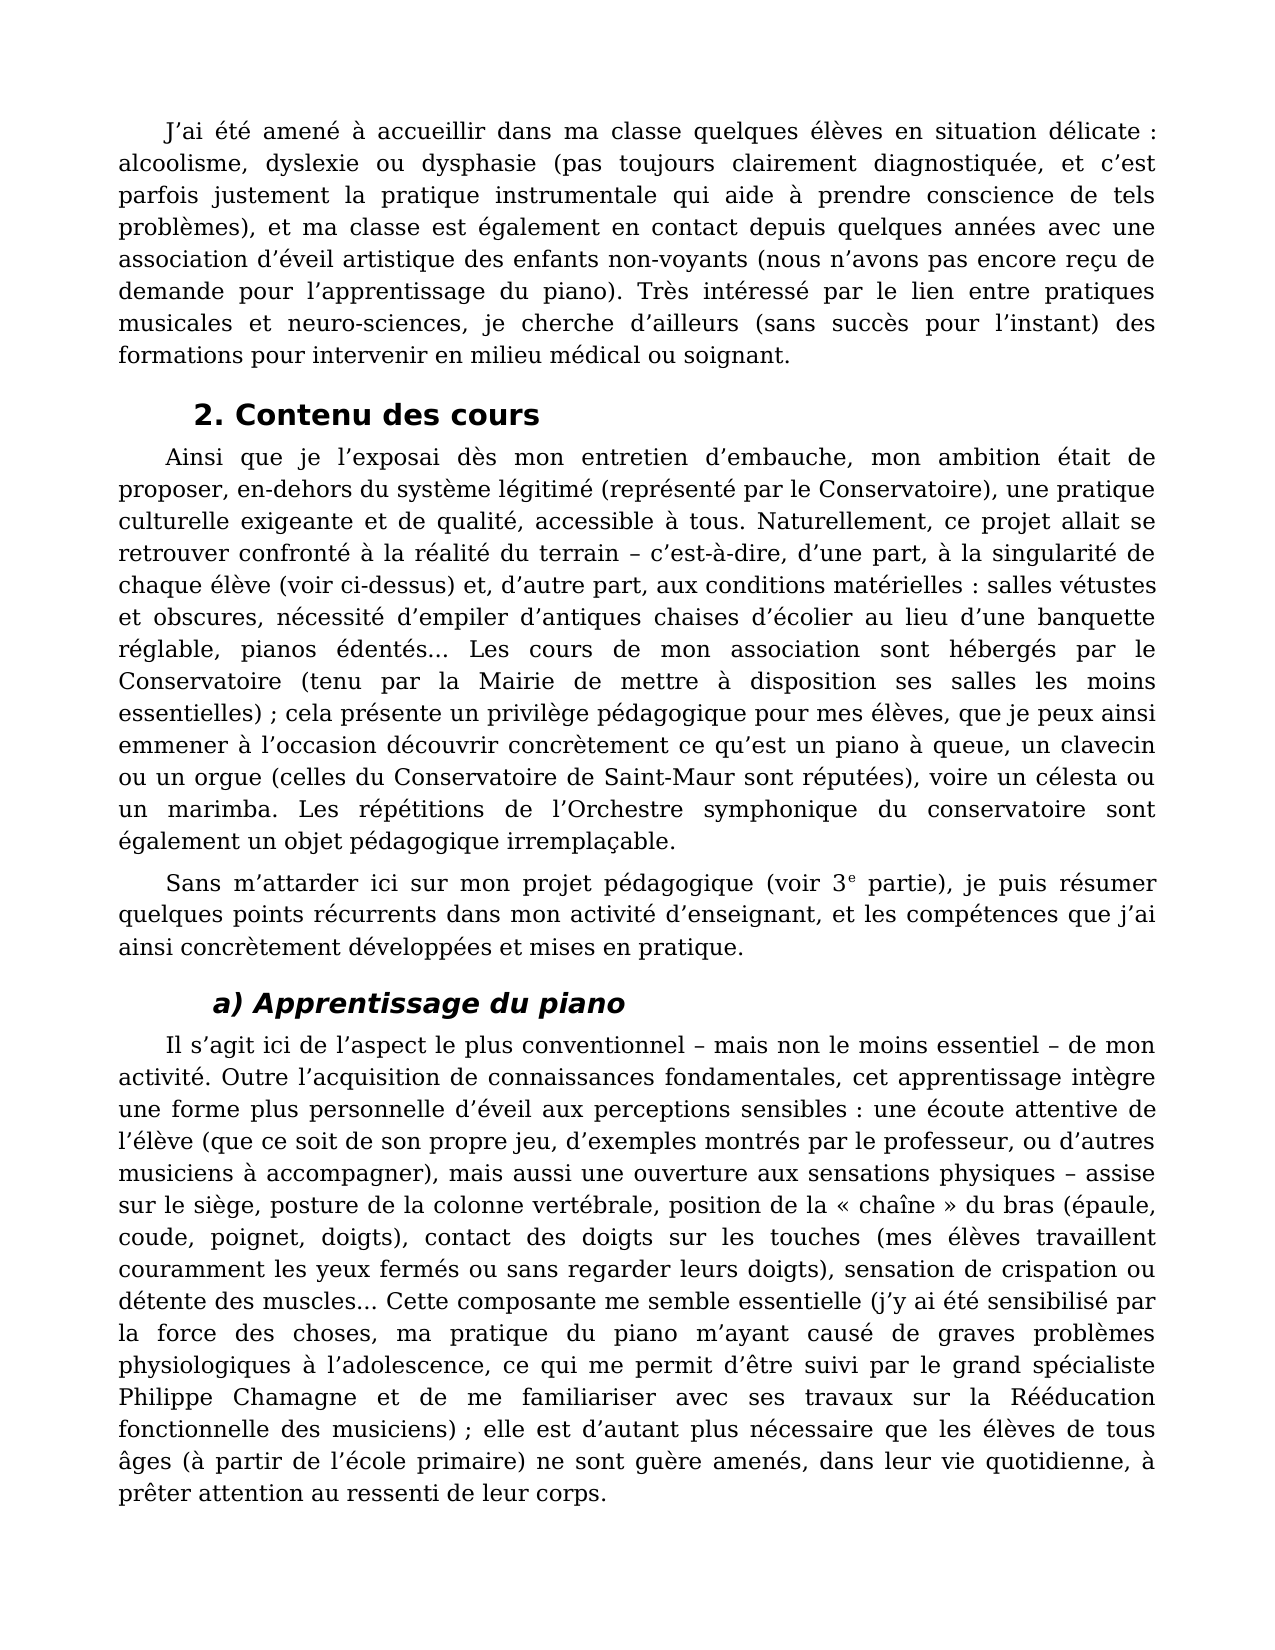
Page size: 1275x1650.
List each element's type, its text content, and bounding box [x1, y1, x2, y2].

text Ainsi que je l’exposai dès mon entretien d’embauche, mon ambition était de proposer, en-dehors du système légitimé (représenté par le Conservatoire), une pratique culturelle exigeante et de qualité, accessible à tous. Naturellement, ce projet allait se retrouver confronté à la réalité du terrain – c’est-à-dire, d’une part, à la singularité de chaque élève (voir ci-dessus) et, d’autre part, aux conditions matérielles : salles vétustes et obscures, nécessité d’empiler d’antiques chaises d’écolier au lieu d’une banquette réglable, pianos édentés... Les cours de mon association sont hébergés par le Conservatoire (tenu par la Mairie de mettre à disposition ses salles les moins essentielles) ; cela présente un privilège pédagogique pour mes élèves, que je peux ainsi emmener à l’occasion découvrir concrètement ce qu’est un piano à queue, un clavecin ou un orgue (celles du Conservatoire de Saint-Maur sont réputées), voire un célesta ou un marimba. Les répétitions de l’Orchestre symphonique du conservatoire sont également un objet pédagogique irremplaçable. [118, 444, 1157, 855]
text Sans m’attarder ici sur mon projet pédagogique (voir 3e partie), je puis résumer quelques points récurrents dans mon activité d’enseignant, et les compétences que j’ai ainsi concrètement développées et mises en pratique. [118, 870, 1157, 960]
text Il s’agit ici de l’aspect le plus conventionnel – mais non le moins essentiel – de mon activité. Outre l’acquisition de connaissances fondamentales, cet apprentissage intègre une forme plus personnelle d’éveil aux perceptions sensibles : une écoute attentive de l’élève (que ce soit de son propre jeu, d’exemples montrés par le professeur, ou d’autres musiciens à accompagner), mais aussi une ouverture aux sensations physiques – assise sur le siège, posture de la colonne vertébrale, position de la « chaîne » du bras (épaule, coude, poignet, doigts), contact des doigts sur les touches (mes élèves travaillent couramment les yeux fermés ou sans regarder leurs doigts), sensation de crispation ou détente des muscles... Cette composante me semble essentielle (j’y ai été sensibilisé par la force des choses, ma pratique du piano m’ayant causé de graves problèmes physiologiques à l’adolescence, ce qui me permit d’être suivi par le grand spécialiste Philippe Chamagne et de me familiariser avec ses travaux sur la Rééducation fonctionnelle des musiciens) ; elle est d’autant plus nécessaire que les élèves de tous âges (à partir de l’école primaire) ne sont guère amenés, dans leur vie quotidienne, à prêter attention au ressenti de leur corps. [118, 1032, 1157, 1507]
text J’ai été amené à accueillir dans ma classe quelques élèves en situation délicate : alcoolisme, dyslexie ou dysphasie (pas toujours clairement diagnostiquée, et c’est parfois justement la pratique instrumentale qui aide à prendre conscience de tels problèmes), et ma classe est également en contact depuis quelques années avec une association d’éveil artistique des enfants non-voyants (nous n’avons pas encore reçu de demande pour l’apprentissage du piano). Très intéressé par le lien entre pratiques musicales et neuro-sciences, je cherche d’ailleurs (sans succès pour l’instant) des formations pour intervenir en milieu médical ou soignant. [118, 118, 1157, 369]
subtitle Apprentissage du piano [213, 988, 1157, 1020]
subtitle Contenu des cours [193, 398, 1157, 432]
